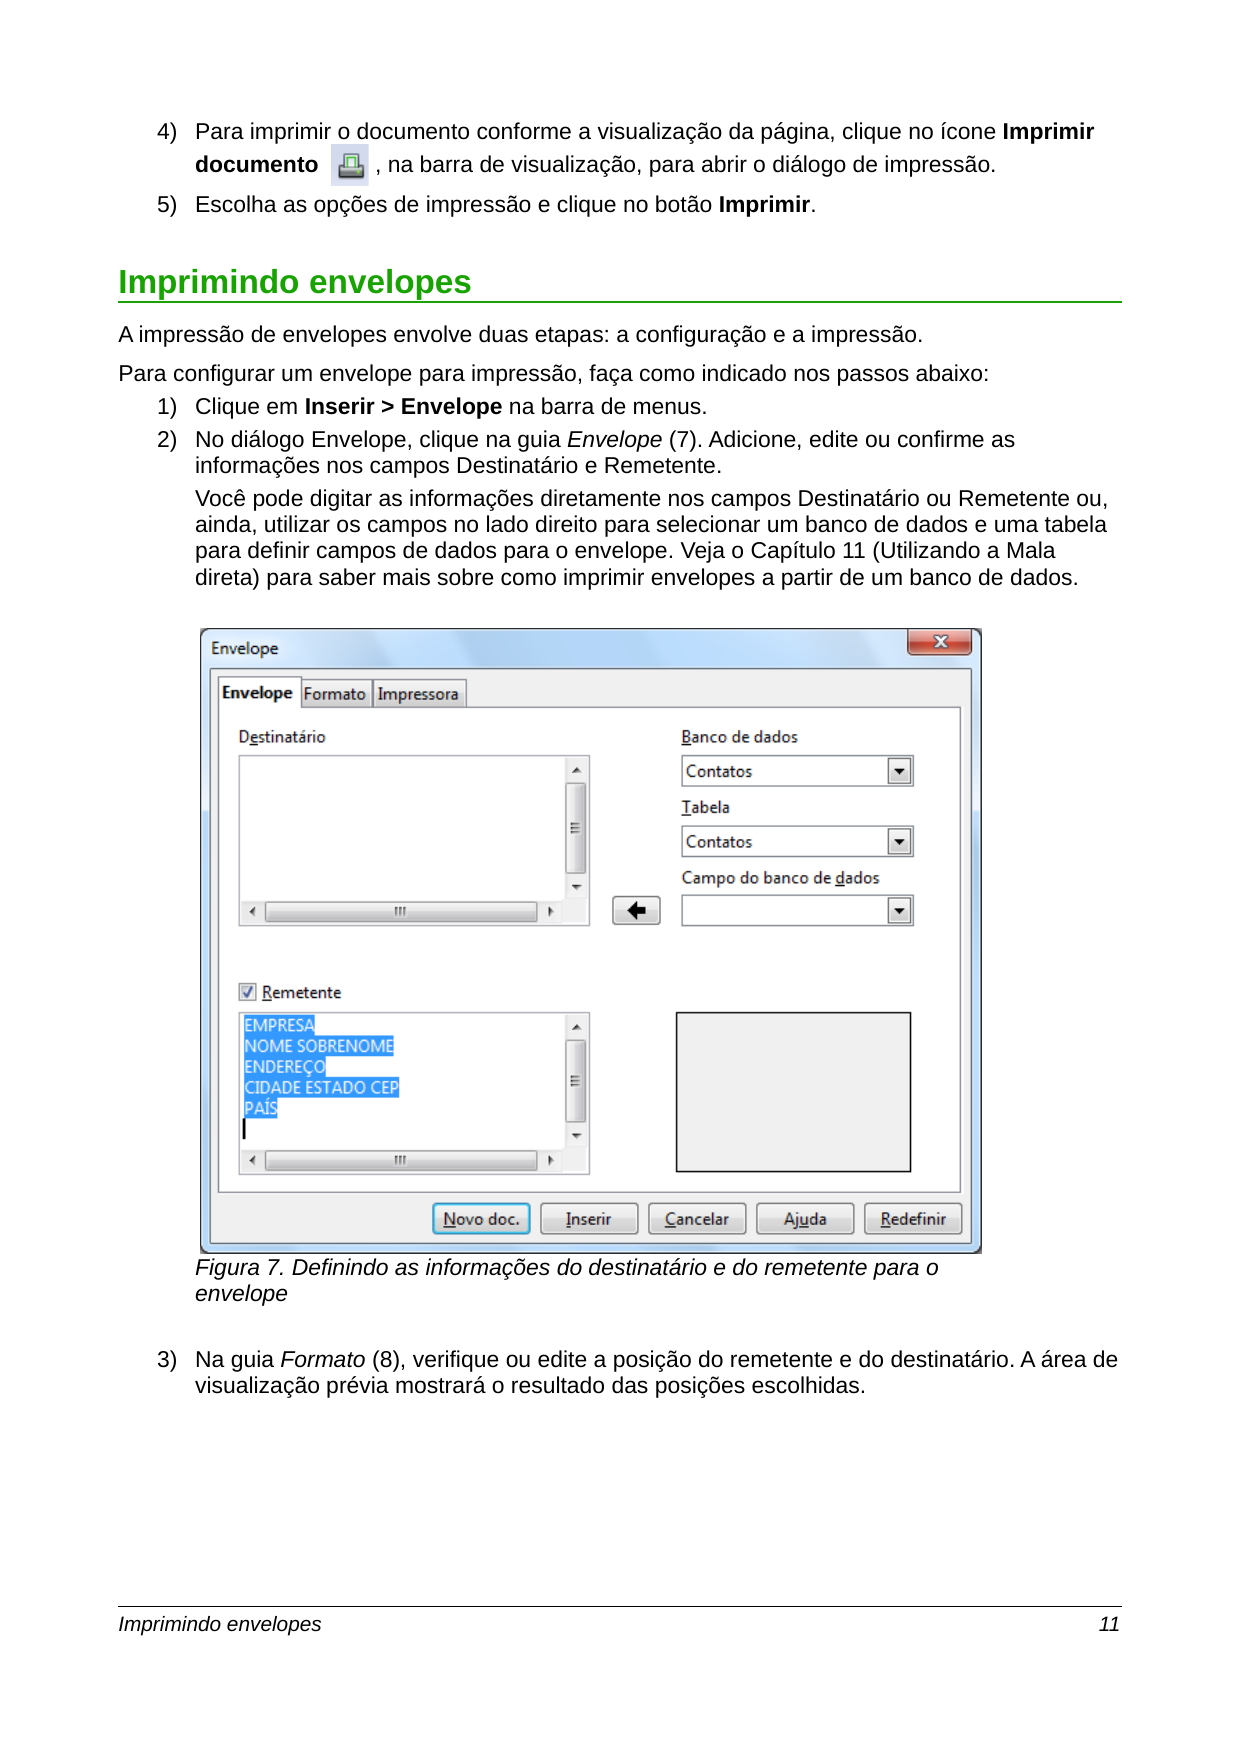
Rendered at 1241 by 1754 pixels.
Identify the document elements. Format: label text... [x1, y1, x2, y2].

list Para imprimir o documento conforme a visualização da página, clique no ícone Imprimir documento , na barra de visualização, para abrir o diálogo de impressão. [177, 118, 1122, 185]
list Na guia Formato (Figura 8), verifique ou edite a posição do remetente e do destinatário. A área de visualização prévia mostrará o resultado das posições escolhidas. [177, 1346, 1122, 1398]
picture [200, 628, 982, 1254]
text A impressão de envelopes envolve duas etapas: a configuração e a impressão. [118, 321, 1122, 348]
list No diálogo Envelope, clique na guia Envelope (Figura 7). Adicione, edite ou confirme as informações nos campos Destinatário e Remetente. [177, 426, 1122, 478]
list Escolha as opções de impressão e clique no botão Imprimir. [177, 191, 1122, 218]
list Clique em Inserir > Envelope na barra de menus. [177, 393, 1122, 419]
list Para configurar um envelope para impressão, faça como indicado nos passos abaixo: [118, 360, 1122, 387]
text Figura 7. Definindo as informações do destinatário e do remetente para o envelope [195, 629, 987, 1307]
subtitle Imprimindo envelopes [118, 262, 1122, 301]
picture [331, 144, 369, 186]
list Você pode digitar as informações diretamente nos campos Destinatário ou Remetente ou, ainda, utilizar os campos no lado direito para selecionar um banco de dados e uma tabela para definir campos de dados para o envelope. Veja o Capítulo 11 (Utilizando a Mala direta) para saber mais sobre como imprimir envelopes a partir de um banco de dados. [195, 485, 1122, 590]
